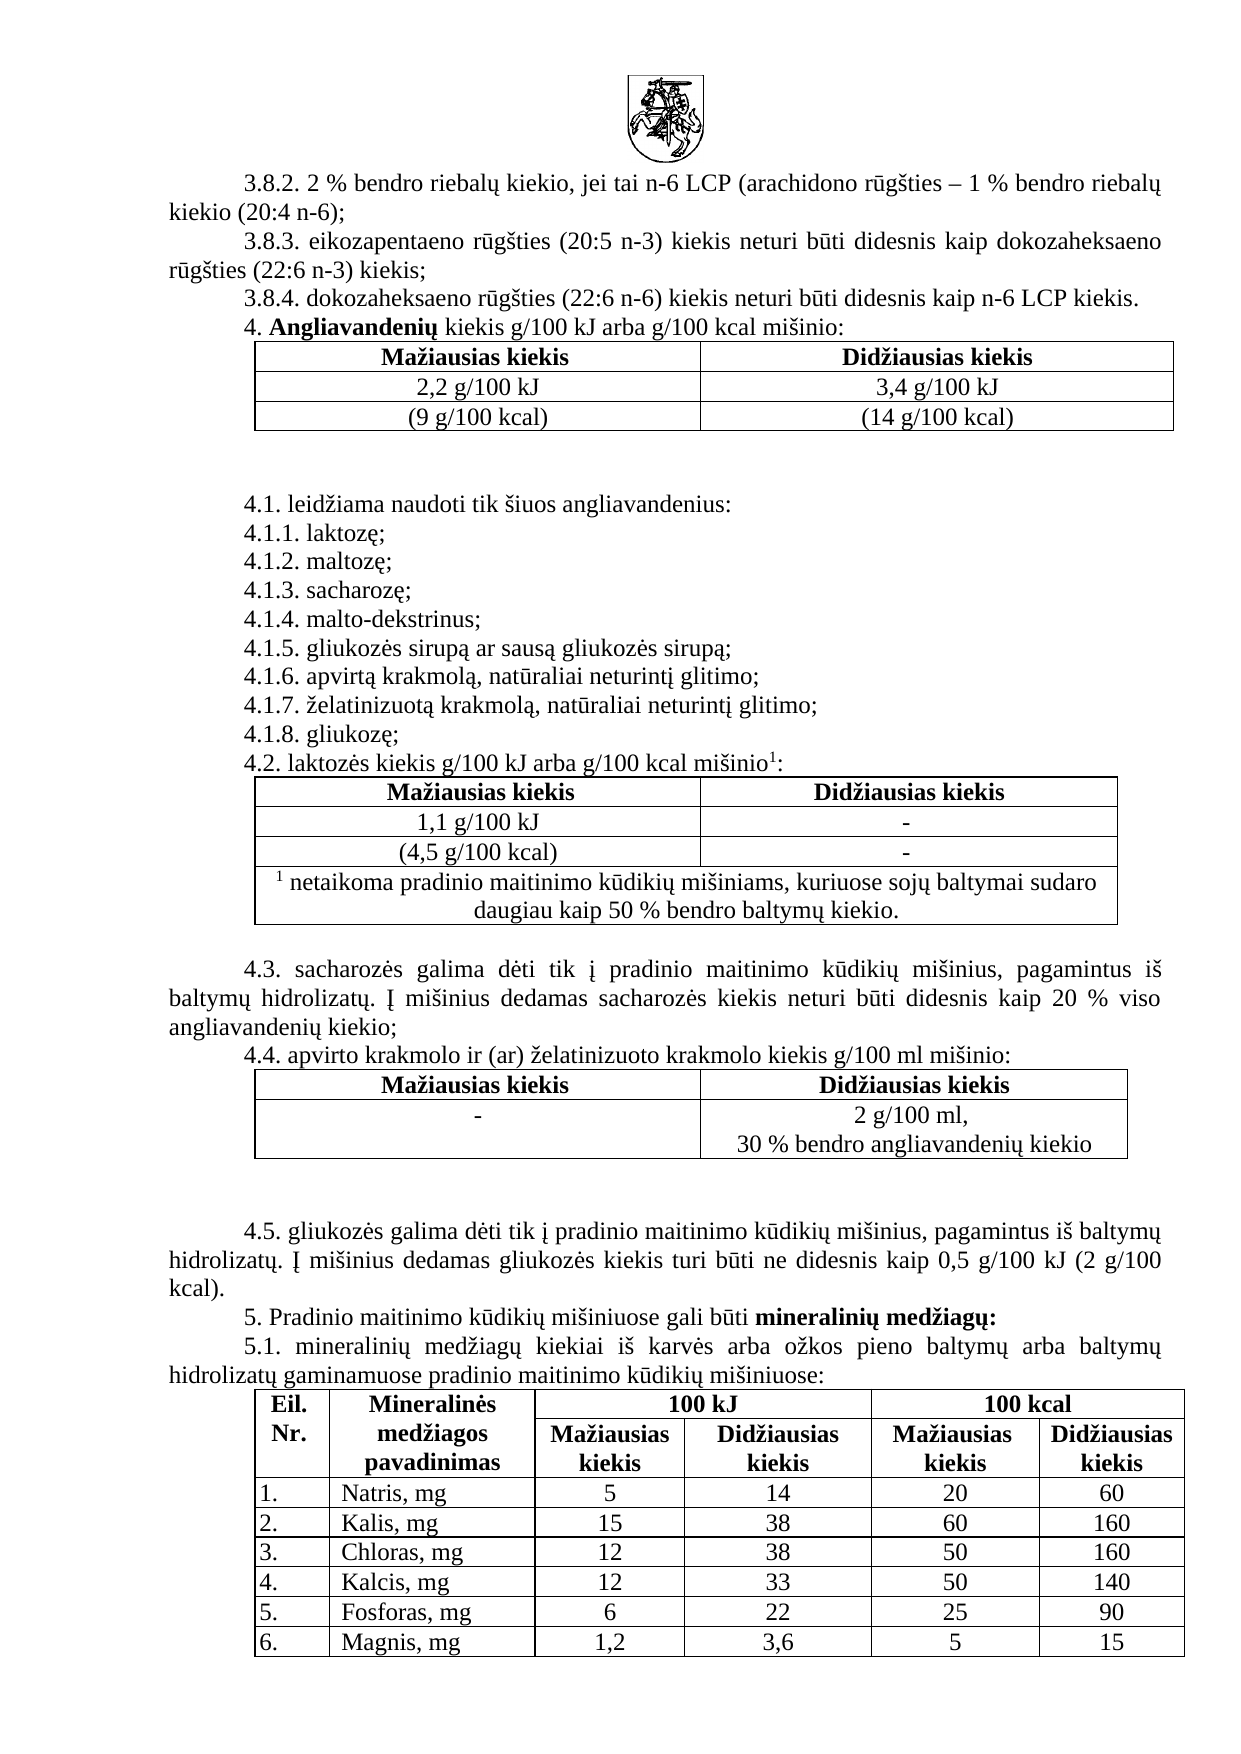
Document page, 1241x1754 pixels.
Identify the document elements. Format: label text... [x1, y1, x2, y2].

table_header Didžiausias kiekis [701, 778, 1117, 806]
table_cell - [701, 837, 1117, 866]
text 4.5. gliukozės galima dėti tik į pradinio maitinimo kūdikių mišinius, pagamintus iš baltymų hidrolizatų. Į mišinius dedamas gliukozės kiekis turi būti ne didesnis kaip 0,5 g/100 kJ (2 g/100 kcal). [169, 1216, 1162, 1302]
text 4. Angliavandenių kiekis g/100 kJ arba g/100 kcal mišinio: [169, 312, 1162, 341]
text 3.8.4. dokozaheksaeno rūgšties (22:6 n-6) kiekis neturi būti didesnis kaip n-6 LCP kiekis. [169, 283, 1162, 312]
table_cell 140 [1040, 1567, 1184, 1596]
table_cell (9 g/100 kcal) [256, 402, 700, 430]
table_cell 60 [1040, 1478, 1184, 1507]
table_cell 3,4 g/100 kJ [701, 372, 1173, 401]
table_cell 5. [256, 1597, 329, 1626]
table_cell 50 [872, 1567, 1039, 1596]
table_header 100 kJ [536, 1390, 871, 1418]
table_cell 90 [1040, 1597, 1184, 1626]
text 4.1.6. apvirtą krakmolą, natūraliai neturintį glitimo; [169, 661, 1162, 690]
table_cell 5 [872, 1627, 1039, 1656]
text 4.1.8. gliukozę; [169, 719, 1162, 748]
table_cell 6. [256, 1627, 329, 1656]
table_cell (14 g/100 kcal) [701, 402, 1173, 430]
table_header Mažiausias kiekis [256, 342, 700, 371]
table_cell 1. [256, 1478, 329, 1507]
text 4.1.7. želatinizuotą krakmolą, natūraliai neturintį glitimo; [169, 690, 1162, 719]
text 4.1.4. malto-dekstrinus; [169, 604, 1162, 633]
table_cell 38 [685, 1538, 871, 1566]
table_cell Kalis, mg [330, 1508, 534, 1536]
table_cell Didžiausias kiekis [685, 1419, 871, 1477]
table_cell 22 [685, 1597, 871, 1626]
table_cell 14 [685, 1478, 871, 1507]
table_cell Magnis, mg [330, 1627, 534, 1656]
table_cell 25 [872, 1597, 1039, 1626]
text 3.8.2. 2 % bendro riebalų kiekio, jei tai n-6 LCP (arachidono rūgšties – 1 % bendro riebalų kiekio (20:4 n-6); [169, 168, 1162, 226]
table_cell 12 [536, 1538, 684, 1566]
table_header Didžiausias kiekis [701, 342, 1173, 371]
table_cell 2 g/100 ml, 30 % bendro angliavandenių kiekio [701, 1100, 1127, 1157]
table_cell - [701, 807, 1117, 836]
table_cell 160 [1040, 1508, 1184, 1536]
table_cell Didžiausias kiekis [1040, 1419, 1184, 1477]
table_cell 4. [256, 1567, 329, 1596]
table_header Mažiausias kiekis [256, 778, 700, 806]
table_cell 6 [536, 1597, 684, 1626]
text 5.1. mineralinių medžiagų kiekiai iš karvės arba ožkos pieno baltymų arba baltymų hidrolizatų gaminamuose pradinio maitinimo kūdikių mišiniuose: [169, 1331, 1162, 1388]
table_cell 2,2 g/100 kJ [256, 372, 700, 401]
table_cell 15 [1040, 1627, 1184, 1656]
table_header 100 kcal [872, 1390, 1184, 1418]
text 4.3. sacharozės galima dėti tik į pradinio maitinimo kūdikių mišinius, pagamintus iš baltymų hidrolizatų. Į mišinius dedamas sacharozės kiekis neturi būti didesnis kaip 20 % viso angliavandenių kiekio; [169, 954, 1162, 1040]
table_cell Fosforas, mg [330, 1597, 534, 1626]
table_cell 50 [872, 1538, 1039, 1566]
table_cell 33 [685, 1567, 871, 1596]
text 4.1.1. laktozę; [169, 518, 1162, 546]
table_cell 1,2 [536, 1627, 684, 1656]
text 4.1.3. sacharozę; [169, 575, 1162, 604]
table_cell 3,6 [685, 1627, 871, 1656]
table_cell 38 [685, 1508, 871, 1536]
table_cell (4,5 g/100 kcal) [256, 837, 700, 866]
table_cell 15 [536, 1508, 684, 1536]
table_cell 20 [872, 1478, 1039, 1507]
table_header Eil. Nr. [256, 1390, 329, 1477]
table_header Didžiausias kiekis [701, 1070, 1127, 1099]
table_cell Mažiausias kiekis [872, 1419, 1039, 1477]
table_cell Chloras, mg [330, 1538, 534, 1566]
table_header Mineralinės medžiagos pavadinimas [330, 1390, 534, 1477]
text 4.2. laktozės kiekis g/100 kJ arba g/100 kcal mišinio1: [169, 748, 1162, 776]
table_cell 2. [256, 1508, 329, 1536]
table_cell - [256, 1100, 700, 1157]
table_cell 3. [256, 1538, 329, 1566]
table_cell 60 [872, 1508, 1039, 1536]
text 4.1.2. maltozę; [169, 546, 1162, 575]
table_cell Natris, mg [330, 1478, 534, 1507]
table_cell Mažiausias kiekis [536, 1419, 684, 1477]
table_cell 160 [1040, 1538, 1184, 1566]
text 3.8.3. eikozapentaeno rūgšties (20:5 n-3) kiekis neturi būti didesnis kaip dokozaheksaeno rūgšties (22:6 n-3) kiekis; [169, 226, 1162, 283]
table_header Mažiausias kiekis [256, 1070, 700, 1099]
text 4.1.5. gliukozės sirupą ar sausą gliukozės sirupą; [169, 633, 1162, 661]
table_cell 1,1 g/100 kJ [256, 807, 700, 836]
text 4.1. leidžiama naudoti tik šiuos angliavandenius: [169, 489, 1162, 518]
table_cell 1 netaikoma pradinio maitinimo kūdikių mišiniams, kuriuose sojų baltymai sudaro daugiau kaip 50 % bendro baltymų kiekio. [256, 867, 1117, 924]
text 4.4. apvirto krakmolo ir (ar) želatinizuoto krakmolo kiekis g/100 ml mišinio: [169, 1040, 1162, 1069]
table_cell 5 [536, 1478, 684, 1507]
table_cell 12 [536, 1567, 684, 1596]
text 5. Pradinio maitinimo kūdikių mišiniuose gali būti mineralinių medžiagų: [169, 1302, 1162, 1331]
table_cell Kalcis, mg [330, 1567, 534, 1596]
